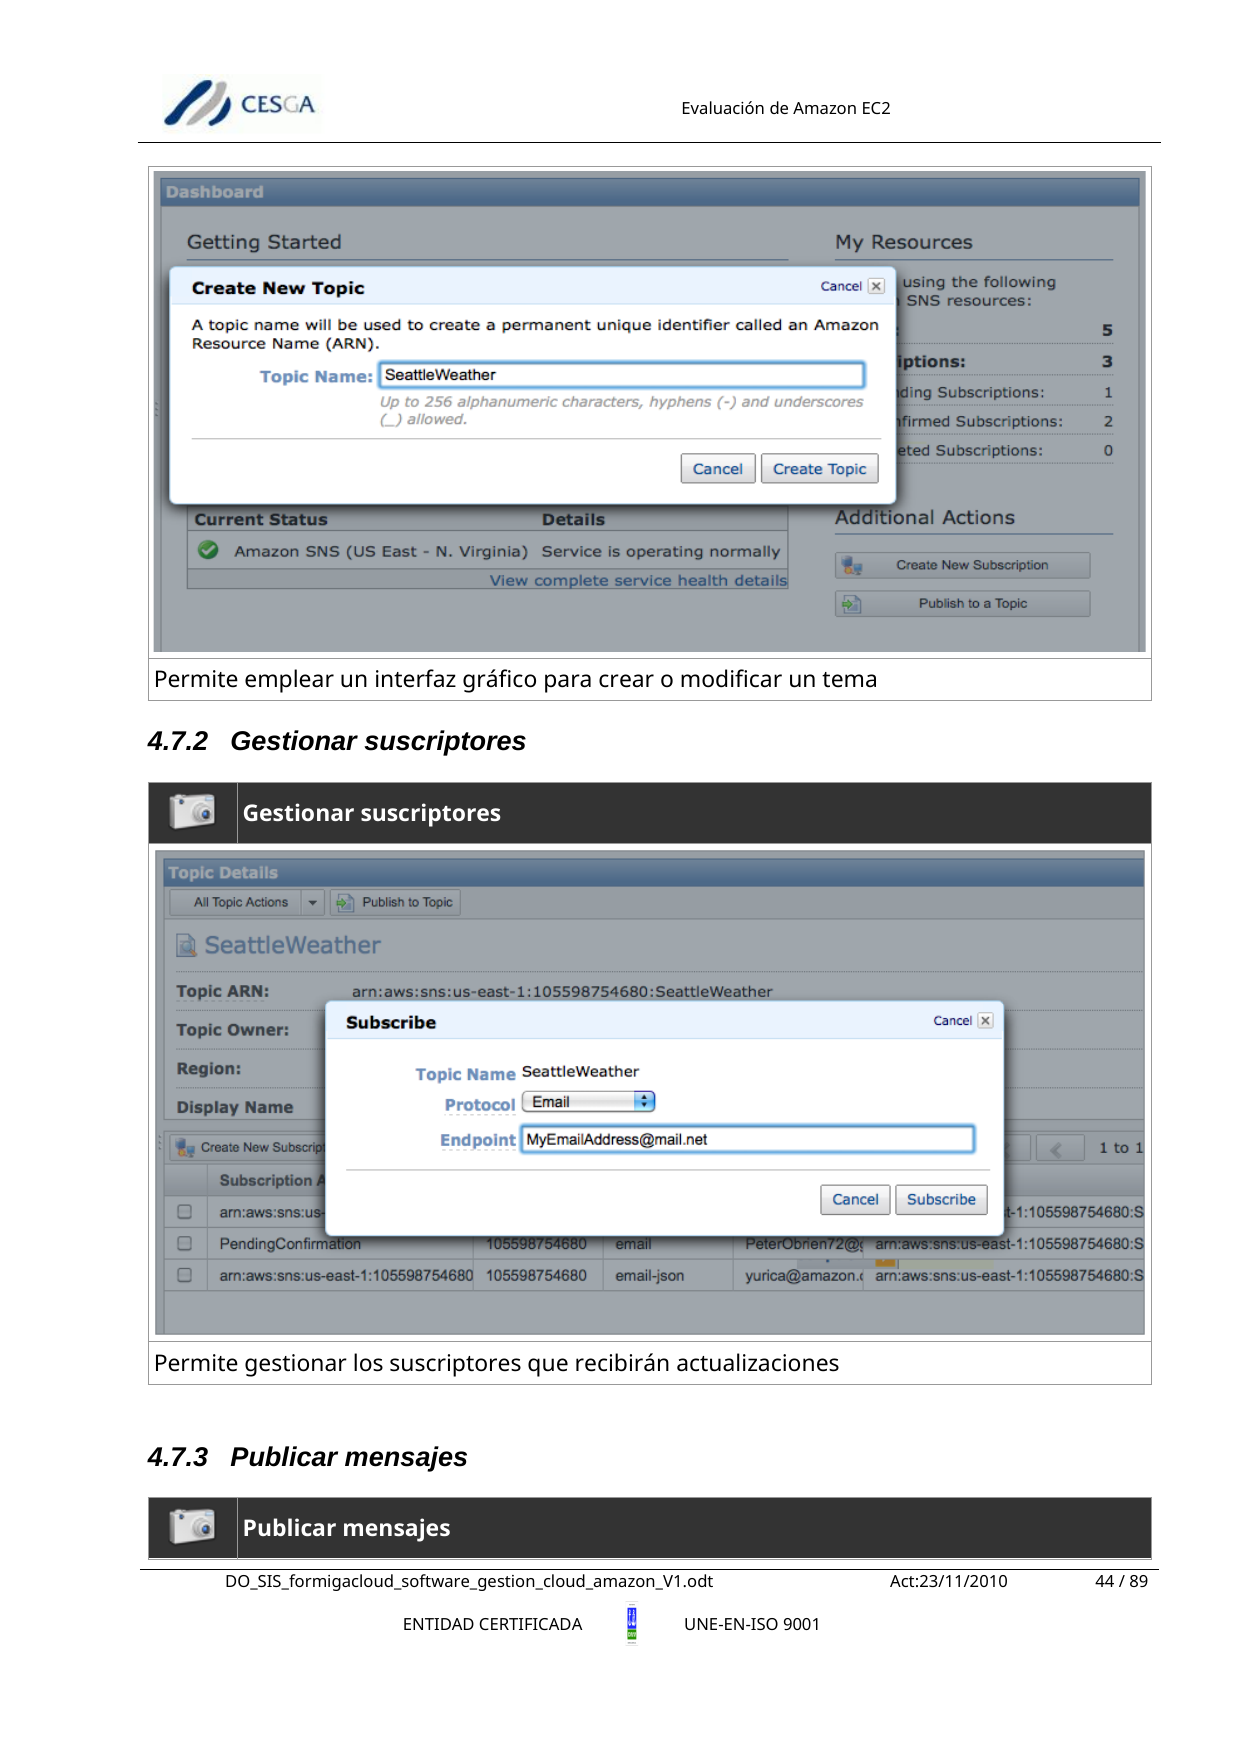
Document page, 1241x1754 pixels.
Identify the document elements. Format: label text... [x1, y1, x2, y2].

picture [167, 787, 218, 838]
table_header Gestionar suscriptores [238, 783, 1151, 843]
table_header [149, 783, 237, 843]
table_cell [149, 844, 1151, 1341]
picture [153, 171, 1146, 652]
table_cell Permite gestionar los suscriptores que recibirán actualizaciones [149, 1342, 1151, 1384]
table_header [149, 1498, 237, 1558]
table_header Publicar mensajes [238, 1498, 1151, 1558]
table_cell [149, 167, 1151, 657]
picture [625, 1601, 639, 1646]
subtitle Gestionar suscriptores [148, 725, 1151, 757]
subtitle Publicar mensajes [148, 1441, 1151, 1472]
picture [162, 74, 328, 136]
picture [153, 848, 1146, 1336]
picture [167, 1502, 218, 1553]
table_cell Permite emplear un interfaz gráfico para crear o modificar un tema [149, 659, 1151, 700]
